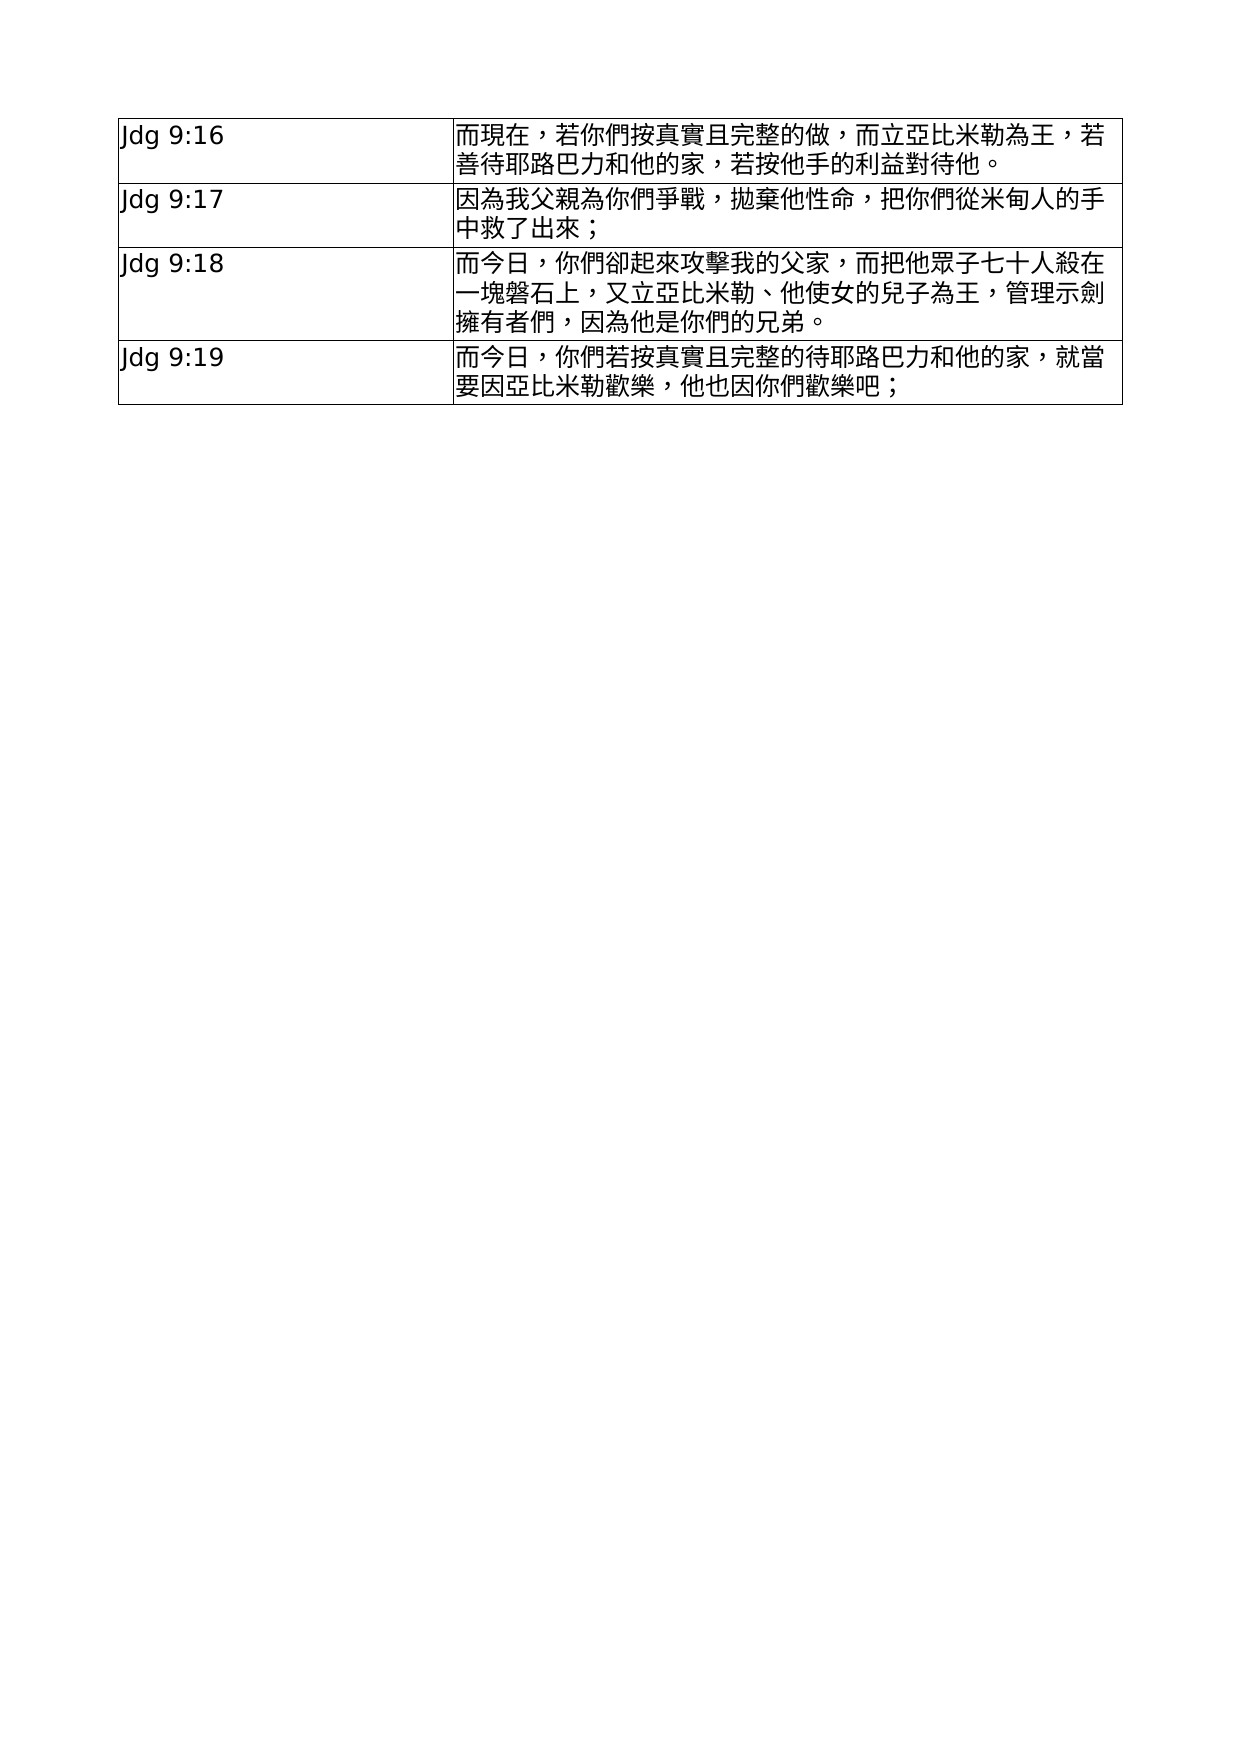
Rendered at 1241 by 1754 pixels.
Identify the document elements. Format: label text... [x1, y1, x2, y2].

table_cell 而現在，若你們按真實且完整的做，而立亞比米勒為王，若善待耶路巴力和他的家，若按他手的利益對待他。 [454, 119, 1122, 182]
table_cell 而今日，你們若按真實且完整的待耶路巴力和他的家，就當要因亞比米勒歡樂，他也因你們歡樂吧； [454, 341, 1122, 404]
table_cell 而今日，你們卻起來攻擊我的父家，而把他眾子七十人殺在一塊磐石上，又立亞比米勒、他使女的兒子為王，管理示劍擁有者們，因為他是你們的兄弟。 [454, 248, 1122, 340]
table_cell Jdg 9:18 [119, 248, 453, 340]
table_cell Jdg 9:17 [119, 184, 453, 247]
table_cell 因為我父親為你們爭戰，拋棄他性命，把你們從米甸人的手中救了出來； [454, 184, 1122, 247]
table_cell Jdg 9:19 [119, 341, 453, 404]
table_cell Jdg 9:16 [119, 119, 453, 182]
